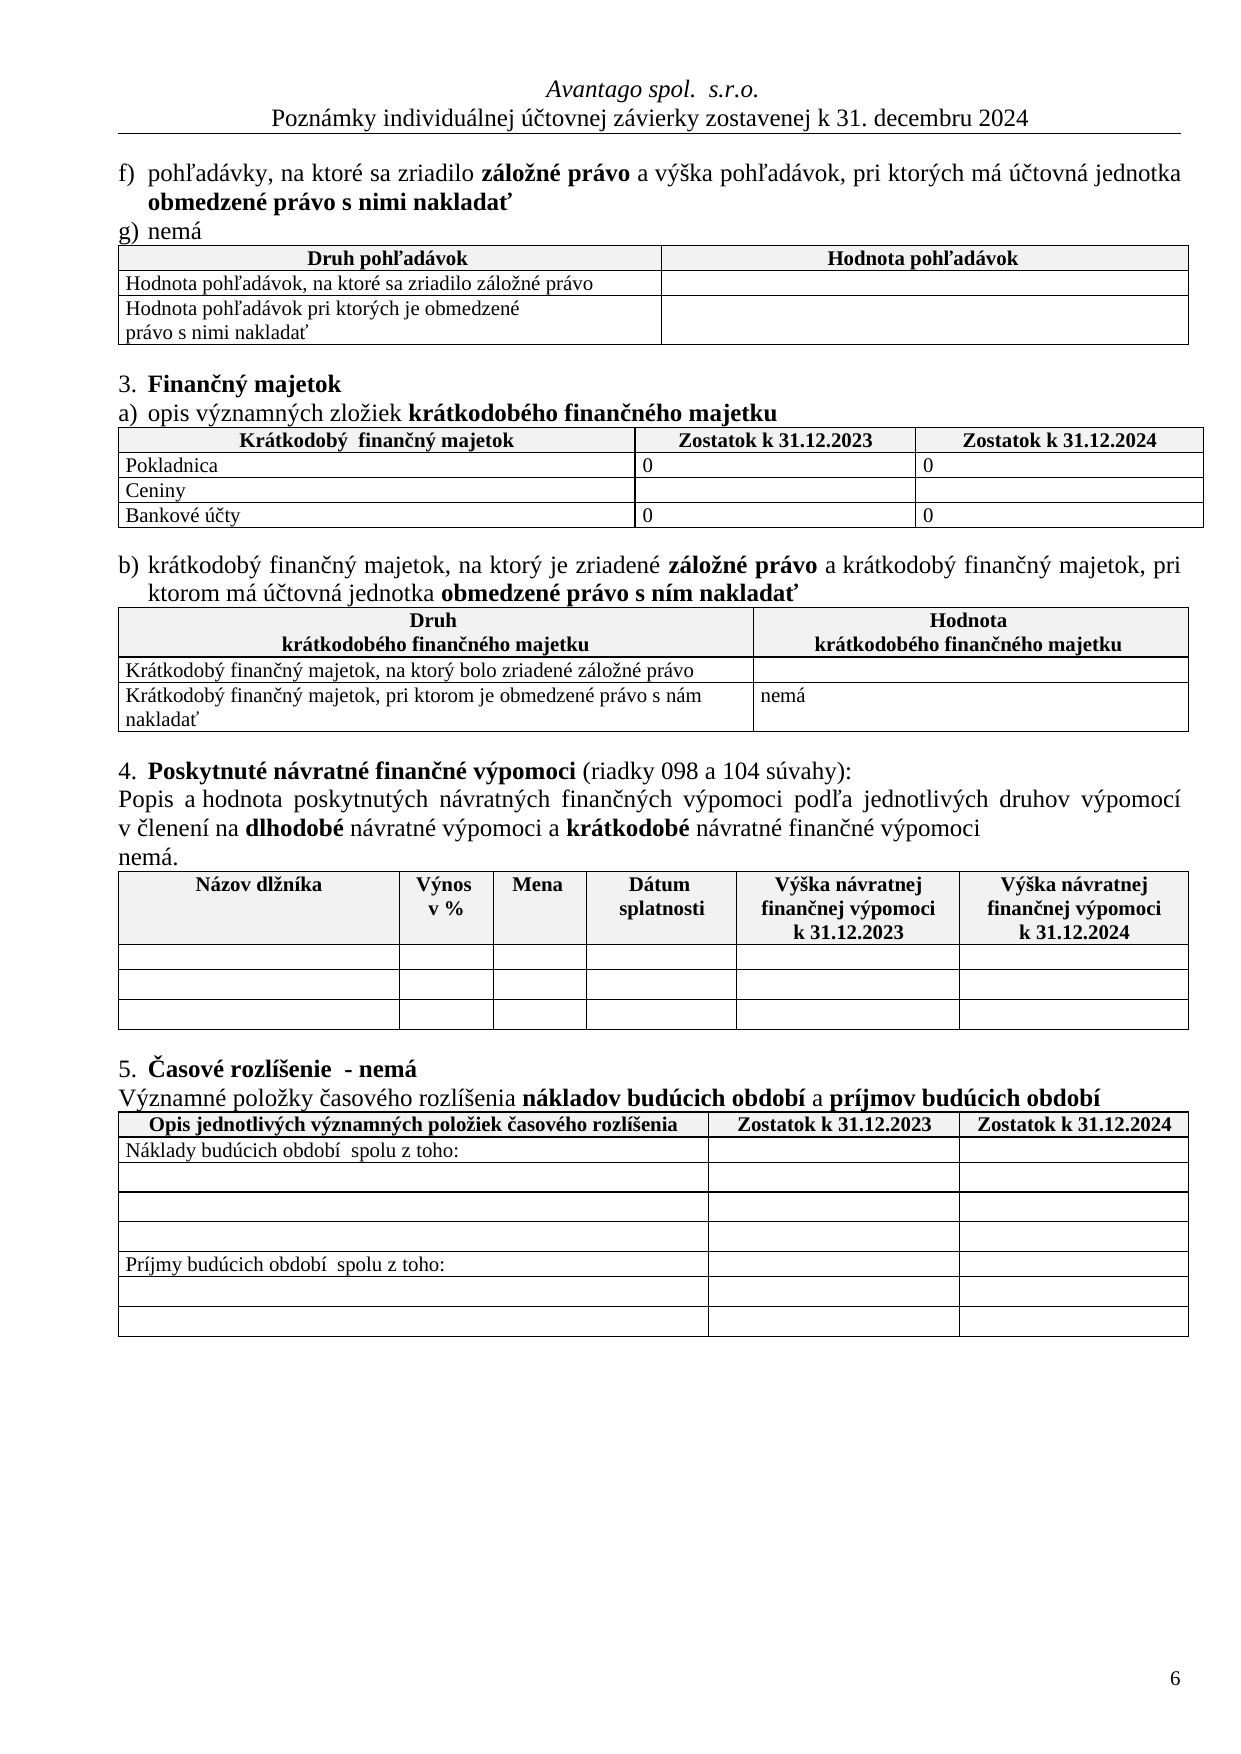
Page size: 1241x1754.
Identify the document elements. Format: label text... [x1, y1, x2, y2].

table_cell [400, 970, 493, 999]
table_cell [960, 1000, 1188, 1029]
table_cell [494, 945, 586, 969]
table_cell [119, 1277, 708, 1306]
list opis významných zložiek krátkodobého finančného majetku [118, 398, 1181, 427]
list nemá [118, 216, 1181, 245]
text Popis a hodnota poskytnutých návratných finančných výpomoci podľa jednotlivých druhov výpomocí v členení na dlhodobé návratné výpomoci a krátkodobé návratné finančné výpomoci [118, 784, 1181, 842]
table_cell [662, 296, 1188, 344]
table_cell [587, 945, 736, 969]
table_header Hodnota krátkodobého finančného majetku [754, 608, 1188, 656]
table_header Výnos v % [400, 872, 493, 944]
table_cell [709, 1222, 959, 1251]
text nemá. [118, 842, 1181, 871]
table_header Druh krátkodobého finančného majetku [119, 608, 753, 656]
text Významné položky časového rozlíšenia nákladov budúcich období a príjmov budúcich období [118, 1083, 1181, 1111]
table_cell [494, 1000, 586, 1029]
table_cell [754, 658, 1188, 682]
table_cell Príjmy budúcich období spolu z toho: [119, 1252, 708, 1276]
table_cell [400, 945, 493, 969]
table_cell [960, 1252, 1188, 1276]
table_cell [709, 1193, 959, 1221]
table_header Hodnota pohľadávok [662, 246, 1188, 270]
table_cell [119, 1307, 708, 1336]
list krátkodobý finančný majetok, na ktorý je zriadené záložné právo a krátkodobý finančný majetok, pri ktorom má účtovná jednotka obmedzené právo s ním nakladať [118, 550, 1181, 607]
table_cell 0 [916, 503, 1203, 527]
table_cell [916, 478, 1203, 502]
table_cell Pokladnica [119, 453, 634, 477]
table_cell [400, 1000, 493, 1029]
table_cell [662, 271, 1188, 295]
table_cell [960, 945, 1188, 969]
table_header Výška návratnej finančnej výpomoci k 31.12.2023 [737, 872, 959, 944]
table_cell 0 [636, 503, 915, 527]
table_cell [119, 970, 399, 999]
table_cell [960, 1222, 1188, 1251]
table_header Krátkodobý finančný majetok [119, 428, 634, 452]
table_cell Ceniny [119, 478, 634, 502]
table_cell [494, 970, 586, 999]
table_cell [960, 1277, 1188, 1306]
table_cell [709, 1252, 959, 1276]
table_cell [709, 1163, 959, 1191]
table_cell [960, 1307, 1188, 1336]
table_cell [119, 945, 399, 969]
table_header Mena [494, 872, 586, 944]
table_cell [119, 1000, 399, 1029]
table_cell 0 [636, 453, 915, 477]
table_cell nemá [754, 683, 1188, 731]
table_cell [636, 478, 915, 502]
table_cell [119, 1193, 708, 1221]
table_cell [960, 1193, 1188, 1221]
table_cell 0 [916, 453, 1203, 477]
table_header Opis jednotlivých významných položiek časového rozlíšenia [119, 1113, 708, 1136]
table_cell Hodnota pohľadávok pri ktorých je obmedzené právo s nimi nakladať [119, 296, 661, 344]
table_header Názov dlžníka [119, 872, 399, 944]
table_cell [587, 1000, 736, 1029]
table_cell [119, 1222, 708, 1251]
table_cell [709, 1307, 959, 1336]
table_cell [737, 970, 959, 999]
table_cell [960, 1138, 1188, 1162]
table_cell [709, 1138, 959, 1162]
table_header Zostatok k 31.12.2023 [709, 1113, 959, 1136]
list Poskytnuté návratné finančné výpomoci (riadky 098 a 104 súvahy): [118, 756, 1181, 784]
table_cell Náklady budúcich období spolu z toho: [119, 1138, 708, 1162]
table_header Druh pohľadávok [119, 246, 661, 270]
table_cell [709, 1277, 959, 1306]
table_header Dátum splatnosti [587, 872, 736, 944]
list pohľadávky, na ktoré sa zriadilo záložné právo a výška pohľadávok, pri ktorých má účtovná jednotka obmedzené právo s nimi nakladať [118, 158, 1181, 216]
list Finančný majetok [118, 369, 1181, 398]
table_cell Krátkodobý finančný majetok, na ktorý bolo zriadené záložné právo [119, 658, 753, 682]
table_cell [119, 1163, 708, 1191]
table_cell [960, 1163, 1188, 1191]
table_cell [737, 945, 959, 969]
table_header Zostatok k 31.12.2023 [636, 428, 915, 452]
table_cell [960, 970, 1188, 999]
table_cell Hodnota pohľadávok, na ktoré sa zriadilo záložné právo [119, 271, 661, 295]
list Časové rozlíšenie - nemá [118, 1054, 1181, 1083]
table_header Výška návratnej finančnej výpomoci k 31.12.2024 [960, 872, 1188, 944]
table_header Zostatok k 31.12.2024 [960, 1113, 1188, 1136]
table_cell [737, 1000, 959, 1029]
table_cell Bankové účty [119, 503, 634, 527]
table_cell Krátkodobý finančný majetok, pri ktorom je obmedzené právo s nám nakladať [119, 683, 753, 731]
table_cell [587, 970, 736, 999]
table_header Zostatok k 31.12.2024 [916, 428, 1203, 452]
